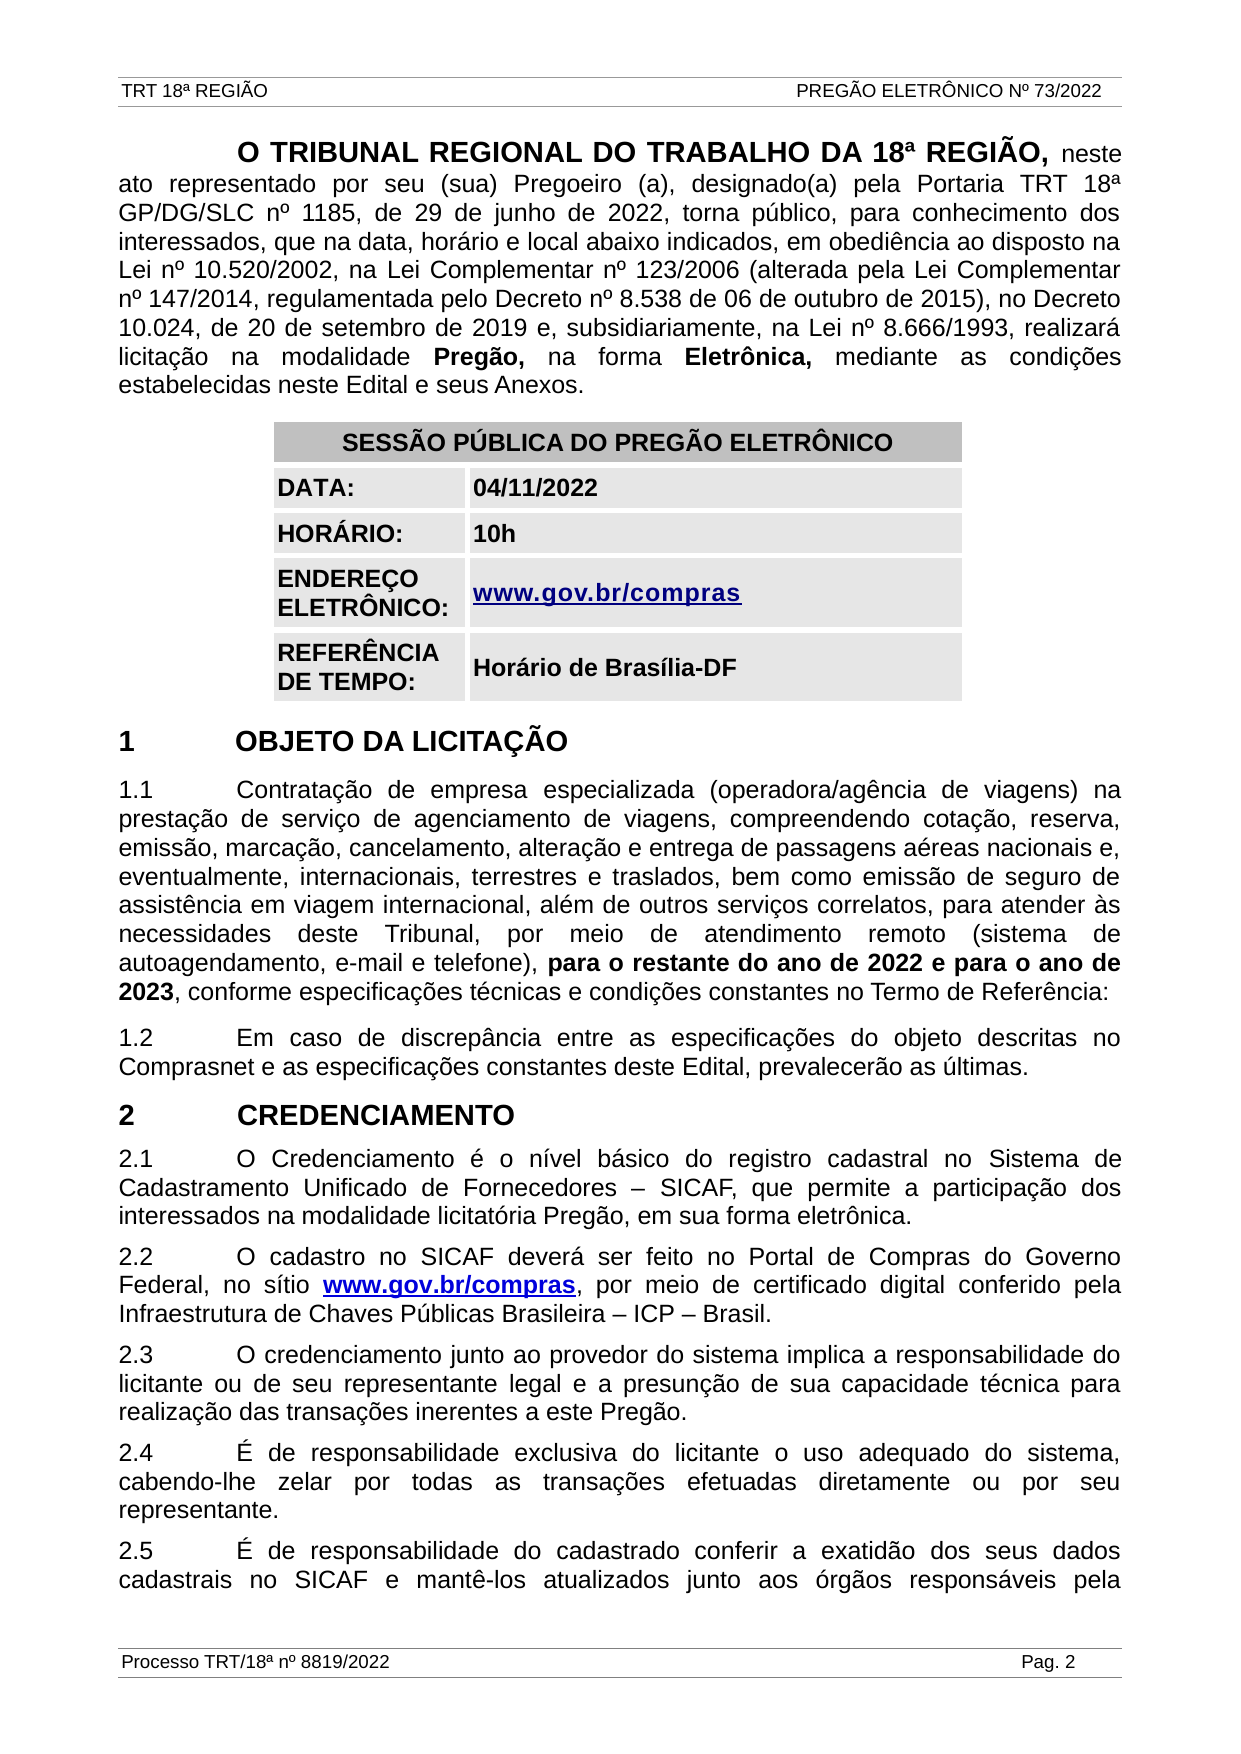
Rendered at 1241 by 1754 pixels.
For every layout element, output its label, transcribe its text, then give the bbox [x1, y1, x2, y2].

table_cell ENDEREÇO ELETRÔNICO: [274, 558, 465, 627]
table_header SESSÃO PÚBLICA DO PREGÃO ELETRÔNICO [274, 422, 962, 462]
text 2.2 O cadastro no SICAF deverá ser feito no Portal de Compras do Governo Federal, no sítio www.gov.br/compras, por meio de certificado digital conferido pela Infraestrutura de Chaves Públicas Brasileira – ICP – Brasil. [118, 1242, 1122, 1328]
table_cell 04/11/2022 [470, 468, 962, 508]
table_cell REFERÊNCIA DE TEMPO: [274, 633, 465, 701]
text 2.3 O credenciamento junto ao provedor do sistema implica a responsabilidade do licitante ou de seu representante legal e a presunção de sua capacidade técnica para realização das transações inerentes a este Pregão. [118, 1340, 1122, 1426]
text 2.4 É de responsabilidade exclusiva do licitante o uso adequado do sistema, cabendo-lhe zelar por todas as transações efetuadas diretamente ou por seu representante. [118, 1438, 1122, 1524]
text 1.1 Contratação de empresa especializada (operadora/agência de viagens) na prestação de serviço de agenciamento de viagens, compreendendo cotação, reserva, emissão, marcação, cancelamento, alteração e entrega de passagens aéreas nacionais e, eventualmente, internacionais, terrestres e traslados, bem como emissão de seguro de assistência em viagem internacional, além de outros serviços correlatos, para atender às necessidades deste Tribunal, por meio de atendimento remoto (sistema de autoagendamento, e-mail e telefone), para o restante do ano de 2022 e para o ano de 2023, conforme especificações técnicas e condições constantes no Termo de Referência: [118, 776, 1122, 1006]
table_cell 10h [470, 513, 962, 553]
text 2.1 O Credenciamento é o nível básico do registro cadastral no Sistema de Cadastramento Unificado de Fornecedores – SICAF, que permite a participação dos interessados na modalidade licitatória Pregão, em sua forma eletrônica. [118, 1144, 1122, 1230]
text 1 OBJETO DA LICITAÇÃO [118, 724, 1122, 758]
table_cell Horário de Brasília-DF [470, 633, 962, 701]
text 2 CREDENCIAMENTO [118, 1098, 1122, 1132]
text 2.5 É de responsabilidade do cadastrado conferir a exatidão dos seus dados cadastrais no SICAF e mantê-los atualizados junto aos órgãos responsáveis pela [118, 1536, 1122, 1593]
text O TRIBUNAL REGIONAL DO TRABALHO DA 18ª REGIÃO, neste ato representado por seu (sua) Pregoeiro (a), designado(a) pela Portaria TRT 18ª GP/DG/SLC nº 1185, de 29 de junho de 2022, torna público, para conhecimento dos interessados, que na data, horário e local abaixo indicados, em obediência ao disposto na Lei nº 10.520/2002, na Lei Complementar nº 123/2006 (alterada pela Lei Complementar nº 147/2014, regulamentada pelo Decreto nº 8.538 de 06 de outubro de 2015), no Decreto 10.024, de 20 de setembro de 2019 e, subsidiariamente, na Lei nº 8.666/1993, realizará licitação na modalidade Pregão, na forma Eletrônica, mediante as condições estabelecidas neste Edital e seus Anexos. [118, 136, 1122, 399]
table_cell www.gov.br/compras [470, 558, 962, 627]
table_cell HORÁRIO: [274, 513, 465, 553]
text 1.2 Em caso de discrepância entre as especificações do objeto descritas no Comprasnet e as especificações constantes deste Edital, prevalecerão as últimas. [118, 1023, 1122, 1081]
table_cell DATA: [274, 468, 465, 508]
